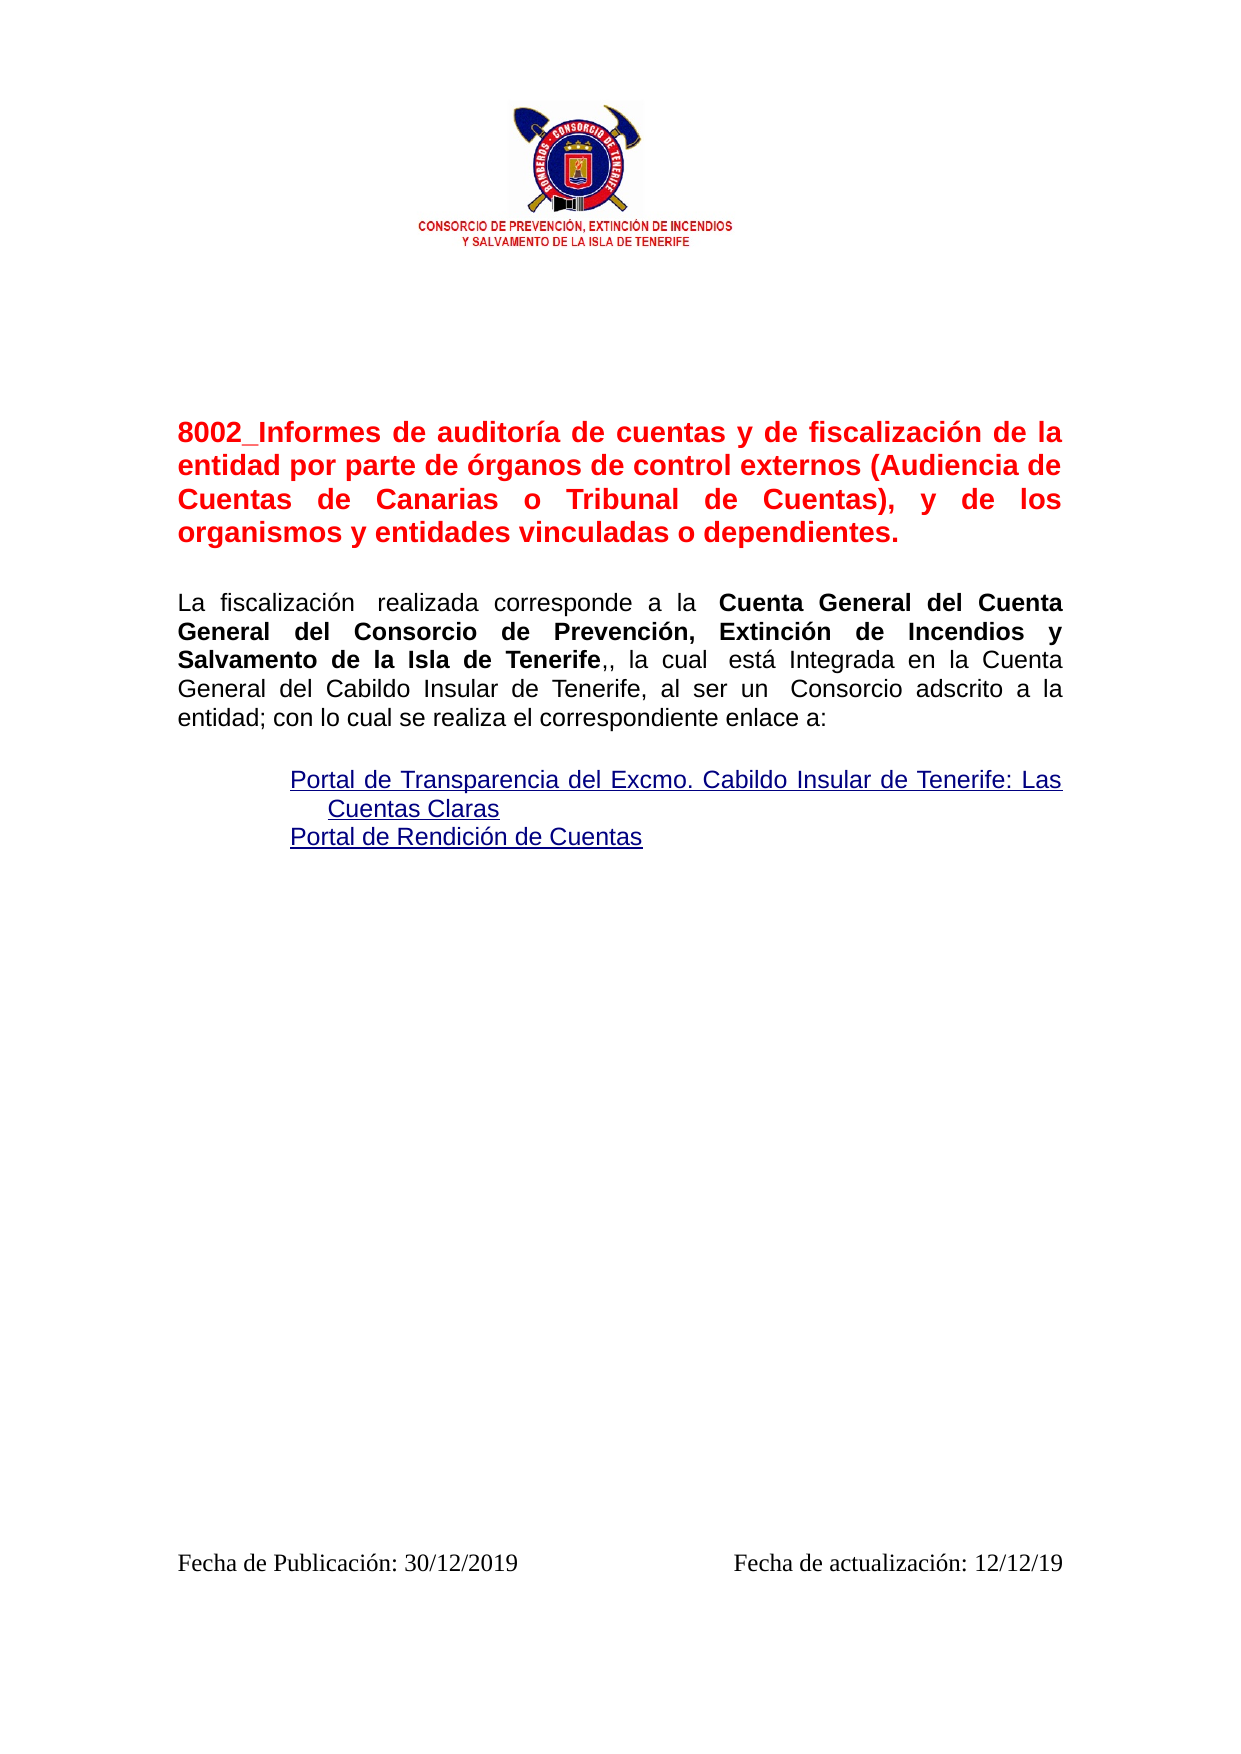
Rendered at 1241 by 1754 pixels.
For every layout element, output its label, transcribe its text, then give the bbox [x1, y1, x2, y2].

text Portal de Rendición de Cuentas [290, 822, 1063, 851]
text La fiscalización realizada corresponde a la Cuenta General del Cuenta General del Consorcio de Prevención, Extinción de Incendios y Salvamento de la Isla de Tenerife,, la cual está Integrada en la Cuenta General del Cabildo Insular de Tenerife, al ser un Consorcio adscrito a la entidad; con lo cual se realiza el correspondiente enlace a: [177, 588, 1063, 732]
text 8002_Informes de auditoría de cuentas y de fiscalización de la entidad por parte de órganos de control externos (Audiencia de Cuentas de Canarias o Tribunal de Cuentas), y de los organismos y entidades vinculadas o dependientes. [177, 415, 1063, 549]
picture [393, 93, 763, 260]
text Portal de Transparencia del Excmo. Cabildo Insular de Tenerife: Las [290, 765, 1063, 790]
text Cuentas Claras [290, 791, 1063, 822]
